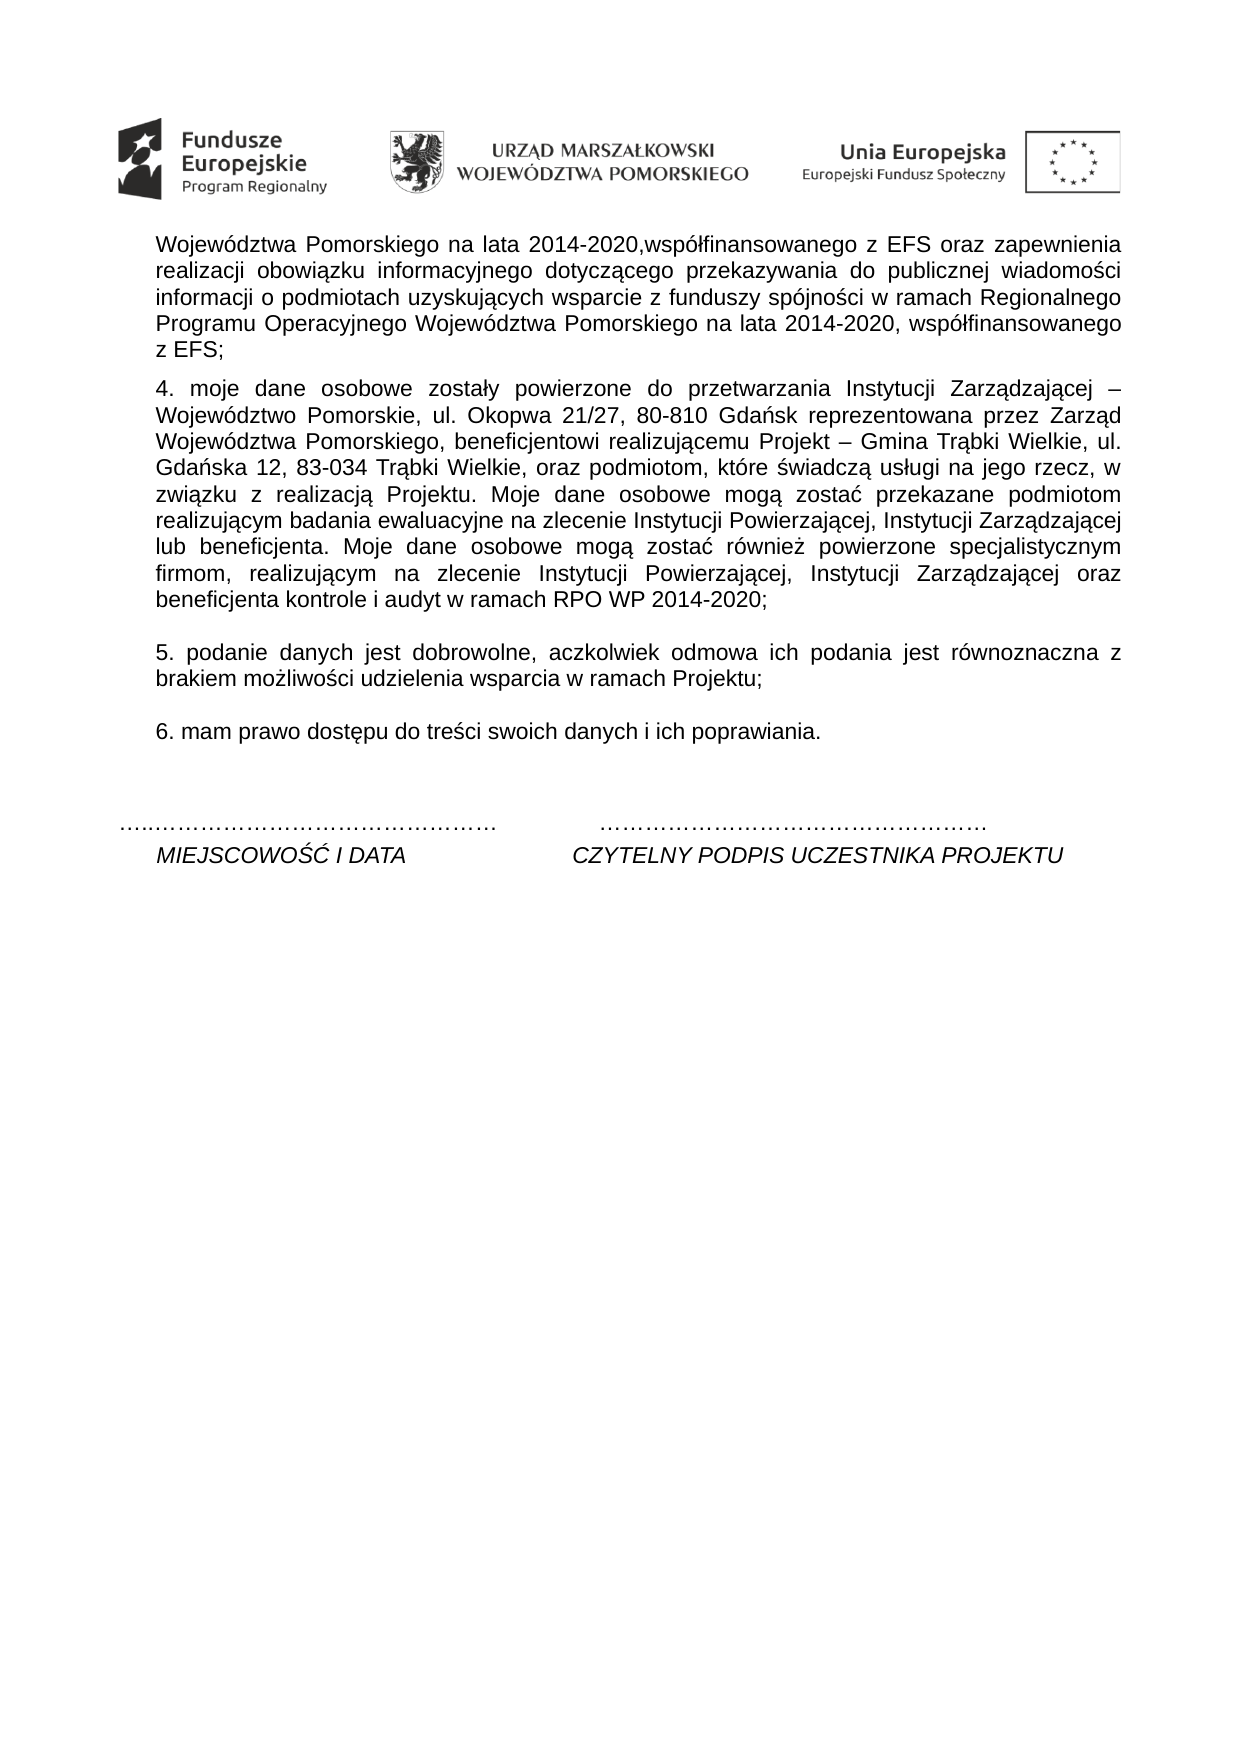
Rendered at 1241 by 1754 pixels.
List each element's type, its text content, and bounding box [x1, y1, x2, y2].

text 5. podanie danych jest dobrowolne, aczkolwiek odmowa ich podania jest równoznaczna z brakiem możliwości udzielenia wsparcia w ramach Projektu; [155, 639, 1122, 691]
table_header …………………………………………… [560, 809, 1077, 842]
table_cell MIEJSCOWOŚĆ I DATA [118, 842, 560, 874]
text Województwa Pomorskiego na lata 2014-2020,współfinansowanego z EFS oraz zapewnienia realizacji obowiązku informacyjnego dotyczącego przekazywania do publicznej wiadomości informacji o podmiotach uzyskujących wsparcie z funduszy spójności w ramach Regionalnego Programu Operacyjnego Województwa Pomorskiego na lata 2014-2020, współfinansowanego z EFS; [118, 231, 1122, 363]
text 6. mam prawo dostępu do treści swoich danych i ich poprawiania. [155, 718, 1122, 744]
text 4. moje dane osobowe zostały powierzone do przetwarzania Instytucji Zarządzającej – Województwo Pomorskie, ul. Okopwa 21/27, 80-810 Gdańsk reprezentowana przez Zarząd Województwa Pomorskiego, beneficjentowi realizującemu Projekt – Gmina Trąbki Wielkie, ul. Gdańska 12, 83-034 Trąbki Wielkie, oraz podmiotom, które świadczą usługi na jego rzecz, w związku z realizacją Projektu. Moje dane osobowe mogą zostać przekazane podmiotom realizującym badania ewaluacyjne na zlecenie Instytucji Powierzającej, Instytucji Zarządzającej lub beneficjenta. Moje dane osobowe mogą zostać również powierzone specjalistycznym firmom, realizującym na zlecenie Instytucji Powierzającej, Instytucji Zarządzającej oraz beneficjenta kontrole i audyt w ramach RPO WP 2014-2020; [155, 375, 1122, 612]
table_cell CZYTELNY PODPIS UCZESTNIKA PROJEKTU [560, 842, 1077, 874]
table_header …..……………………………………… [118, 809, 560, 842]
